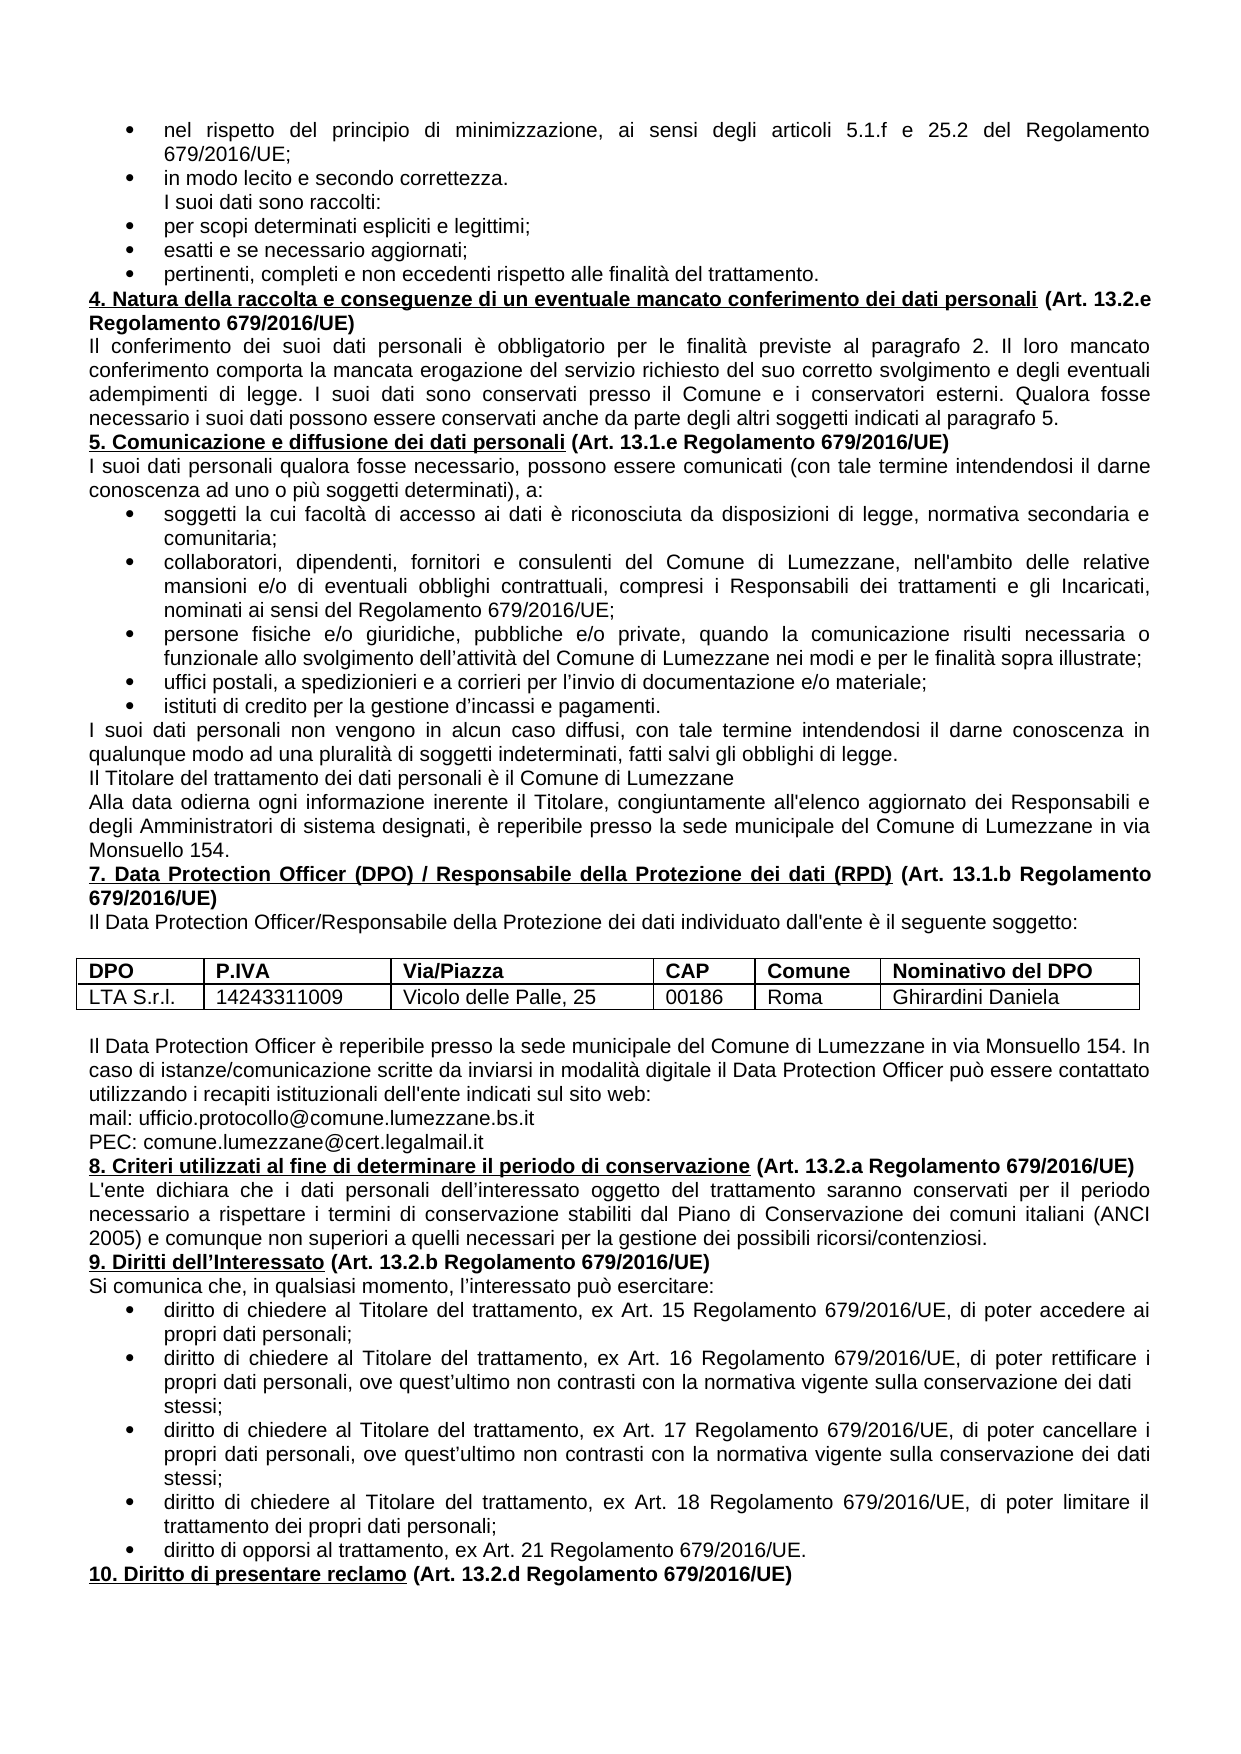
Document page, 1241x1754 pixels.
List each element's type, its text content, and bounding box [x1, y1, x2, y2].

text 4. Natura della raccolta e conseguenze di un eventuale mancato conferimento dei dati personali (Art. 13.2.e Regolamento 679/2016/UE) [89, 286, 1152, 334]
table_cell Roma [756, 985, 880, 1009]
text 9. Diritti dell’Interessato (Art. 13.2.b Regolamento 679/2016/UE) [89, 1250, 1152, 1274]
text PEC: comune.lumezzane@cert.legalmail.it [89, 1130, 1152, 1154]
table_header P.IVA [205, 959, 390, 983]
text Il Data Protection Officer/Responsabile della Protezione dei dati individuato dall'ente è il seguente soggetto: [89, 910, 1152, 934]
text mail: ufficio.protocollo@comune.lumezzane.bs.it [89, 1106, 1152, 1130]
text 10. Diritto di presentare reclamo (Art. 13.2.d Regolamento 679/2016/UE) [89, 1562, 1152, 1586]
text Il Titolare del trattamento dei dati personali è il Comune di Lumezzane [89, 766, 1152, 790]
text I suoi dati sono raccolti: [164, 190, 1152, 214]
list diritto di chiedere al Titolare del trattamento, ex Art. 18 Regolamento 679/2016/UE, di poter limitare il trattamento dei propri dati personali; [126, 1490, 1152, 1538]
table_header Comune [756, 959, 880, 983]
text 8. Criteri utilizzati al fine di determinare il periodo di conservazione (Art. 13.2.a Regolamento 679/2016/UE) [89, 1154, 1152, 1178]
text Il Data Protection Officer è reperibile presso la sede municipale del Comune di Lumezzane in via Monsuello 154. In caso di istanze/comunicazione scritte da inviarsi in modalità digitale il Data Protection Officer può essere contattato utilizzando i recapiti istituzionali dell'ente indicati sul sito web: [89, 1034, 1152, 1106]
table_cell 14243311009 [205, 985, 390, 1009]
text Si comunica che, in qualsiasi momento, l’interessato può esercitare: [89, 1274, 1152, 1298]
list istituti di credito per la gestione d’incassi e pagamenti. [126, 694, 1152, 718]
text L'ente dichiara che i dati personali dell’interessato oggetto del trattamento saranno conservati per il periodo necessario a rispettare i termini di conservazione stabiliti dal Piano di Conservazione dei comuni italiani (ANCI 2005) e comunque non superiori a quelli necessari per la gestione dei possibili ricorsi/contenziosi. [89, 1178, 1152, 1250]
list diritto di opporsi al trattamento, ex Art. 21 Regolamento 679/2016/UE. [126, 1538, 1152, 1562]
list esatti e se necessario aggiornati; [126, 238, 1152, 262]
list collaboratori, dipendenti, fornitori e consulenti del Comune di Lumezzane, nell'ambito delle relative mansioni e/o di eventuali obblighi contrattuali, compresi i Responsabili dei trattamenti e gli Incaricati, nominati ai sensi del Regolamento 679/2016/UE; [126, 550, 1152, 622]
list nel rispetto del principio di minimizzazione, ai sensi degli articoli 5.1.f e 25.2 del Regolamento 679/2016/UE; [126, 118, 1152, 166]
text 7. Data Protection Officer (DPO) / Responsabile della Protezione dei dati (RPD) (Art. 13.1.b Regolamento 679/2016/UE) [89, 862, 1152, 910]
table_cell Ghirardini Daniela [881, 985, 1139, 1009]
list soggetti la cui facoltà di accesso ai dati è riconosciuta da disposizioni di legge, normativa secondaria e comunitaria; [126, 502, 1152, 550]
text Il conferimento dei suoi dati personali è obbligatorio per le finalità previste al paragrafo 2. Il loro mancato conferimento comporta la mancata erogazione del servizio richiesto del suo corretto svolgimento e degli eventuali adempimenti di legge. I suoi dati sono conservati presso il Comune e i conservatori esterni. Qualora fosse necessario i suoi dati possono essere conservati anche da parte degli altri soggetti indicati al paragrafo 5. [89, 334, 1152, 430]
list diritto di chiedere al Titolare del trattamento, ex Art. 15 Regolamento 679/2016/UE, di poter accedere ai propri dati personali; [126, 1298, 1152, 1346]
table_header Nominativo del DPO [881, 959, 1139, 983]
text 5. Comunicazione e diffusione dei dati personali (Art. 13.1.e Regolamento 679/2016/UE) [89, 430, 1152, 454]
table_cell LTA S.r.l. [77, 984, 203, 1009]
list uffici postali, a spedizionieri e a corrieri per l’invio di documentazione e/o materiale; [126, 670, 1152, 694]
text I suoi dati personali non vengono in alcun caso diffusi, con tale termine intendendosi il darne conoscenza in qualunque modo ad una pluralità di soggetti indeterminati, fatti salvi gli obblighi di legge. [89, 718, 1152, 766]
table_header DPO [77, 959, 203, 983]
table_cell 00186 [654, 985, 754, 1009]
list in modo lecito e secondo correttezza. [126, 166, 1152, 190]
table_cell Vicolo delle Palle, 25 [392, 985, 653, 1009]
list diritto di chiedere al Titolare del trattamento, ex Art. 16 Regolamento 679/2016/UE, di poter rettificare i propri dati personali, ove quest’ultimo non contrasti con la normativa vigente sulla conservazione dei dati stessi; [126, 1346, 1152, 1418]
list persone fisiche e/o giuridiche, pubbliche e/o private, quando la comunicazione risulti necessaria o funzionale allo svolgimento dell’attività del Comune di Lumezzane nei modi e per le finalità sopra illustrate; [126, 622, 1152, 670]
text I suoi dati personali qualora fosse necessario, possono essere comunicati (con tale termine intendendosi il darne conoscenza ad uno o più soggetti determinati), a: [89, 454, 1152, 502]
table_header CAP [654, 959, 754, 983]
list pertinenti, completi e non eccedenti rispetto alle finalità del trattamento. [126, 262, 1152, 286]
list diritto di chiedere al Titolare del trattamento, ex Art. 17 Regolamento 679/2016/UE, di poter cancellare i propri dati personali, ove quest’ultimo non contrasti con la normativa vigente sulla conservazione dei dati stessi; [126, 1418, 1152, 1490]
list per scopi determinati espliciti e legittimi; [126, 214, 1152, 238]
table_header Via/Piazza [392, 959, 653, 983]
text Alla data odierna ogni informazione inerente il Titolare, congiuntamente all'elenco aggiornato dei Responsabili e degli Amministratori di sistema designati, è reperibile presso la sede municipale del Comune di Lumezzane in via Monsuello 154. [89, 790, 1152, 862]
